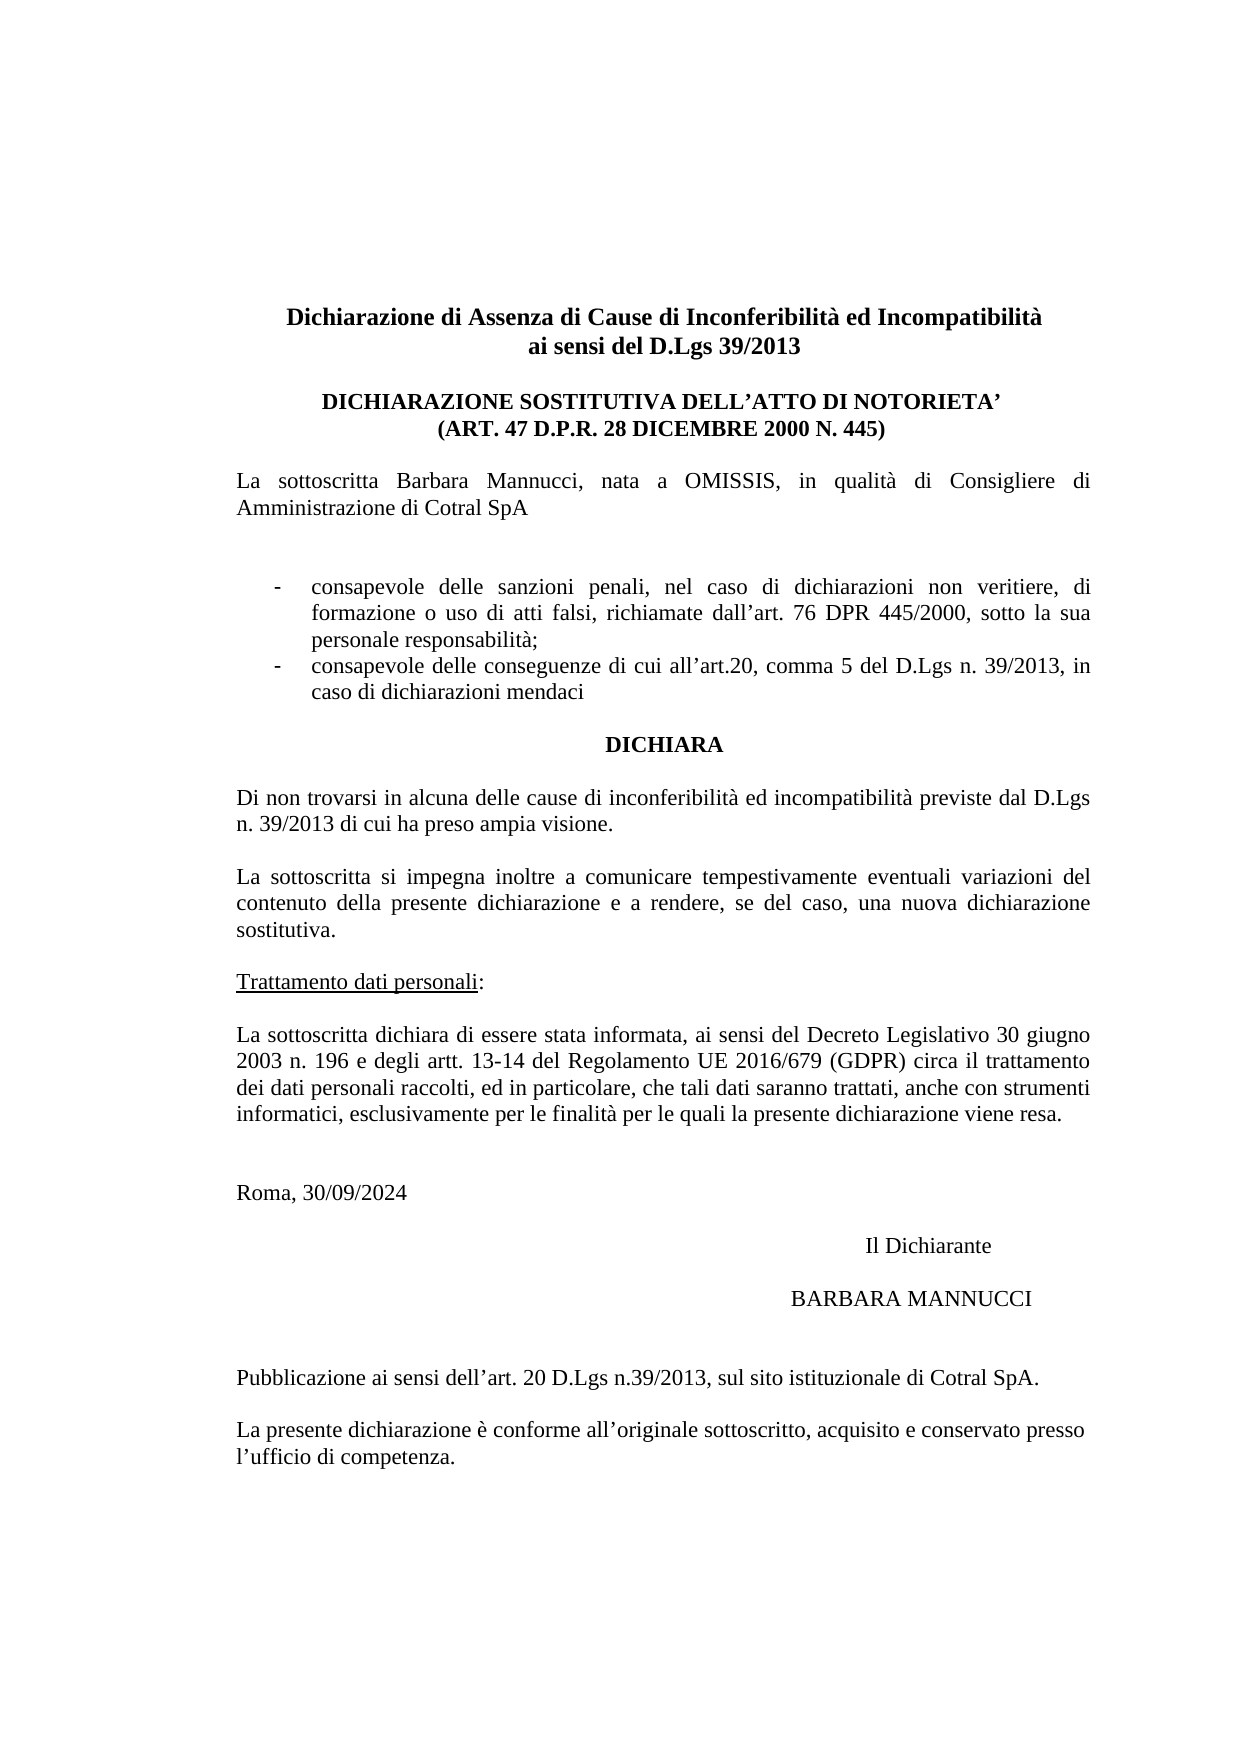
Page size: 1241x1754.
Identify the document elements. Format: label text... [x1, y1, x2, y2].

text DICHIARAZIONE SOSTITUTIVA DELL’ATTO DI NOTORIETA’ [236, 388, 1092, 415]
text BARBARA MANNUCCI [236, 1284, 1092, 1311]
text DICHIARA [236, 731, 1092, 757]
text Pubblicazione ai sensi dell’art. 20 D.Lgs n.39/2013, sul sito istituzionale di Cotral SpA. [236, 1364, 1092, 1390]
list consapevole delle sanzioni penali, nel caso di dichiarazioni non veritiere, di formazione o uso di atti falsi, richiamate dall’art. 76 DPR 445/2000, sotto la sua personale responsabilità; [274, 573, 1092, 652]
text Roma, 30/09/2024 [236, 1179, 1092, 1206]
text La sottoscritta si impegna inoltre a comunicare tempestivamente eventuali variazioni del contenuto della presente dichiarazione e a rendere, se del caso, una nuova dichiarazione sostitutiva. [236, 863, 1092, 942]
text Di non trovarsi in alcuna delle cause di inconferibilità ed incompatibilità previste dal D.Lgs n. 39/2013 di cui ha preso ampia visione. [236, 784, 1092, 837]
text Trattamento dati personali: [236, 968, 1092, 995]
text La sottoscritta dichiara di essere stata informata, ai sensi del Decreto Legislativo 30 giugno 2003 n. 196 e degli artt. 13-14 del Regolamento UE 2016/679 (GDPR) circa il trattamento dei dati personali raccolti, ed in particolare, che tali dati saranno trattati, anche con strumenti informatici, esclusivamente per le finalità per le quali la presente dichiarazione viene resa. [236, 1021, 1092, 1126]
text Dichiarazione di Assenza di Cause di Inconferibilità ed Incompatibilità [236, 302, 1092, 331]
text La presente dichiarazione è conforme all’originale sottoscritto, acquisito e conservato presso l’ufficio di competenza. [236, 1416, 1092, 1469]
list consapevole delle conseguenze di cui all’art.20, comma 5 del D.Lgs n. 39/2013, in caso di dichiarazioni mendaci [274, 652, 1092, 705]
text (ART. 47 D.P.R. 28 DICEMBRE 2000 N. 445) [236, 415, 1092, 441]
text ai sensi del D.Lgs 39/2013 [236, 331, 1092, 359]
text La sottoscritta Barbara Mannucci, nata a OMISSIS, in qualità di Consigliere di Amministrazione di Cotral SpA [236, 467, 1092, 520]
text Il Dichiarante [236, 1232, 1092, 1258]
